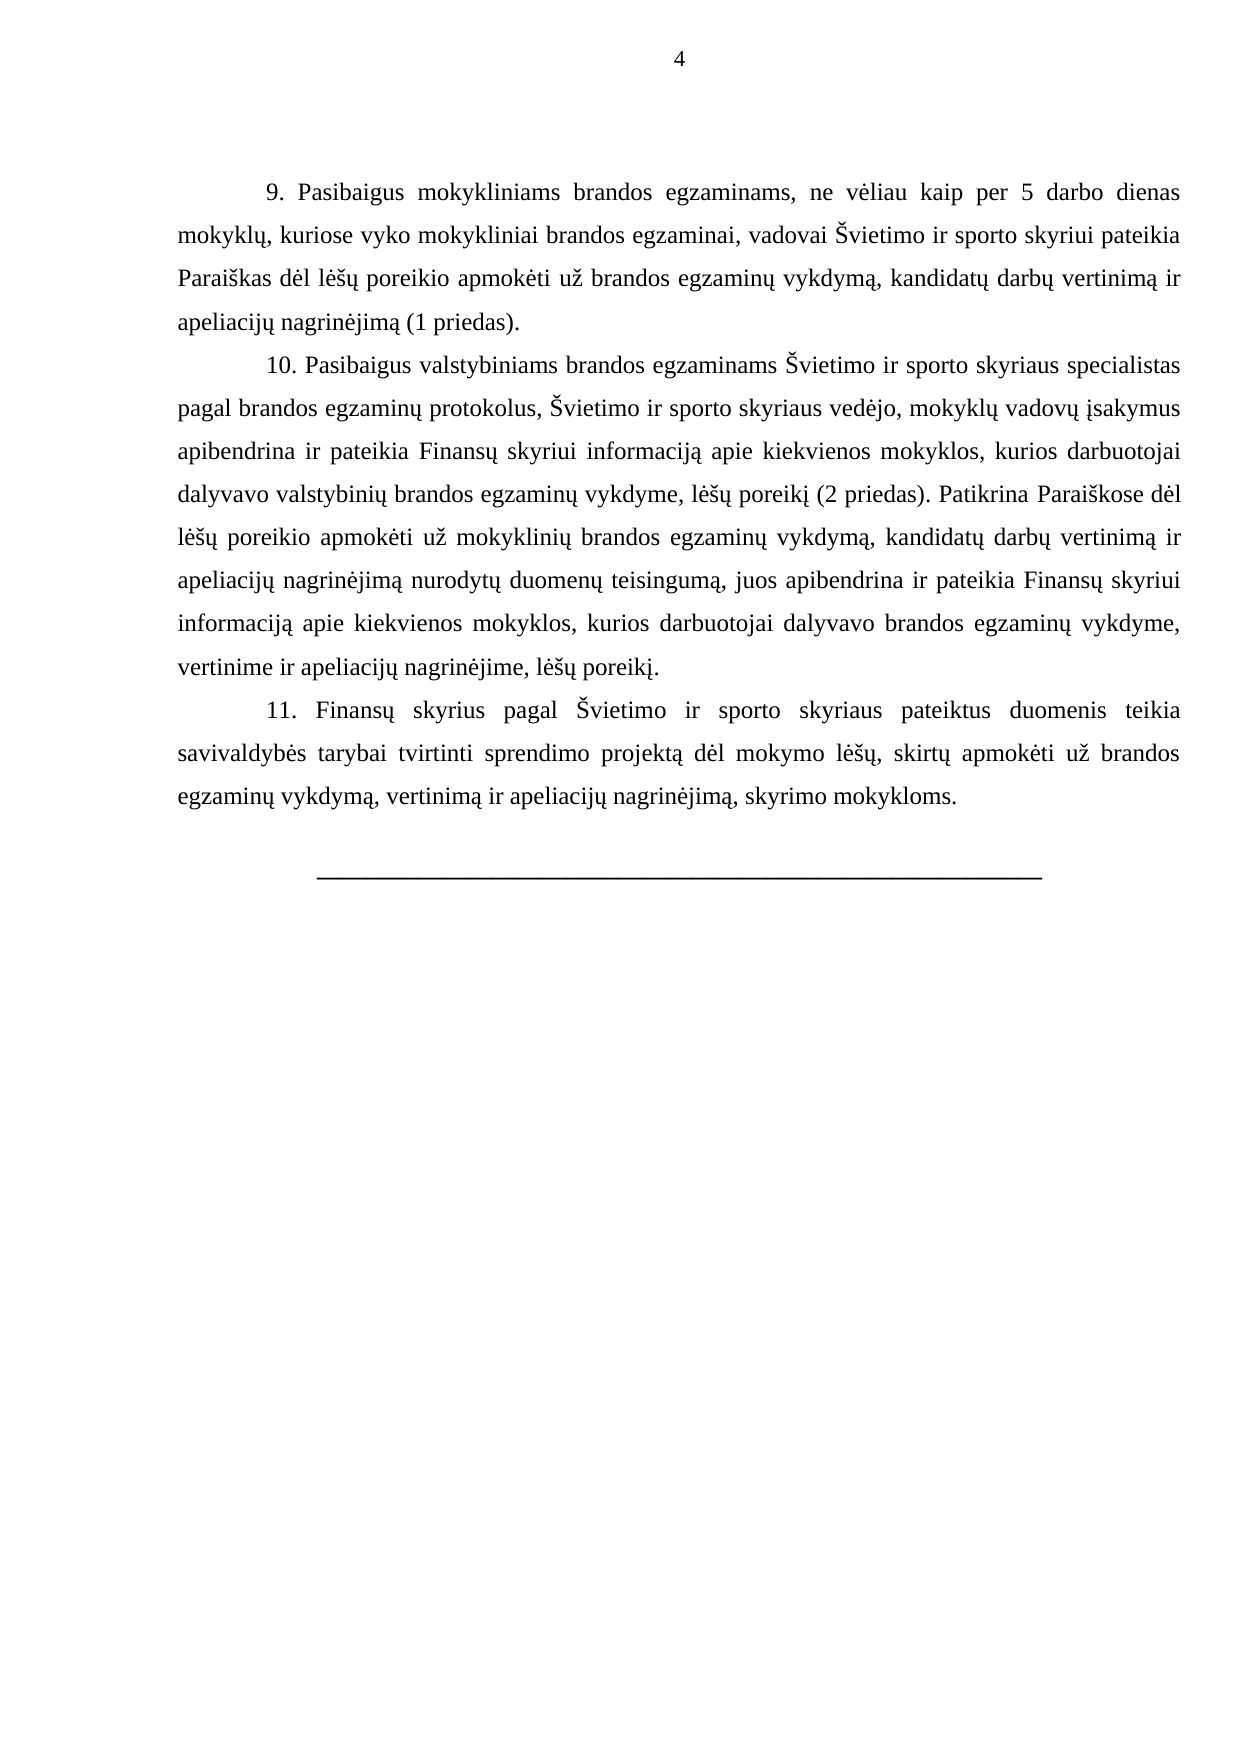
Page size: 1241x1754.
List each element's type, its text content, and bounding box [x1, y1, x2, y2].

text __________________________________________________________ [177, 853, 1181, 882]
text 10. Pasibaigus valstybiniams brandos egzaminams Švietimo ir sporto skyriaus specialistas pagal brandos egzaminų protokolus, Švietimo ir sporto skyriaus vedėjo, mokyklų vadovų įsakymus apibendrina ir pateikia Finansų skyriui informaciją apie kiekvienos mokyklos, kurios darbuotojai dalyvavo valstybinių brandos egzaminų vykdyme, lėšų poreikį (2 priedas). Patikrina Paraiškose dėl lėšų poreikio apmokėti už mokyklinių brandos egzaminų vykdymą, kandidatų darbų vertinimą ir apeliacijų nagrinėjimą nurodytų duomenų teisingumą, juos apibendrina ir pateikia Finansų skyriui informaciją apie kiekvienos mokyklos, kurios darbuotojai dalyvavo brandos egzaminų vykdyme, vertinime ir apeliacijų nagrinėjime, lėšų poreikį. [177, 350, 1181, 680]
text 9. Pasibaigus mokykliniams brandos egzaminams, ne vėliau kaip per 5 darbo dienas mokyklų, kuriose vyko mokykliniai brandos egzaminai, vadovai Švietimo ir sporto skyriui pateikia Paraiškas dėl lėšų poreikio apmokėti už brandos egzaminų vykdymą, kandidatų darbų vertinimą ir apeliacijų nagrinėjimą (1 priedas). [177, 177, 1181, 335]
text 11. Finansų skyrius pagal Švietimo ir sporto skyriaus pateiktus duomenis teikia savivaldybės tarybai tvirtinti sprendimo projektą dėl mokymo lėšų, skirtų apmokėti už brandos egzaminų vykdymą, vertinimą ir apeliacijų nagrinėjimą, skyrimo mokykloms. [177, 695, 1181, 810]
